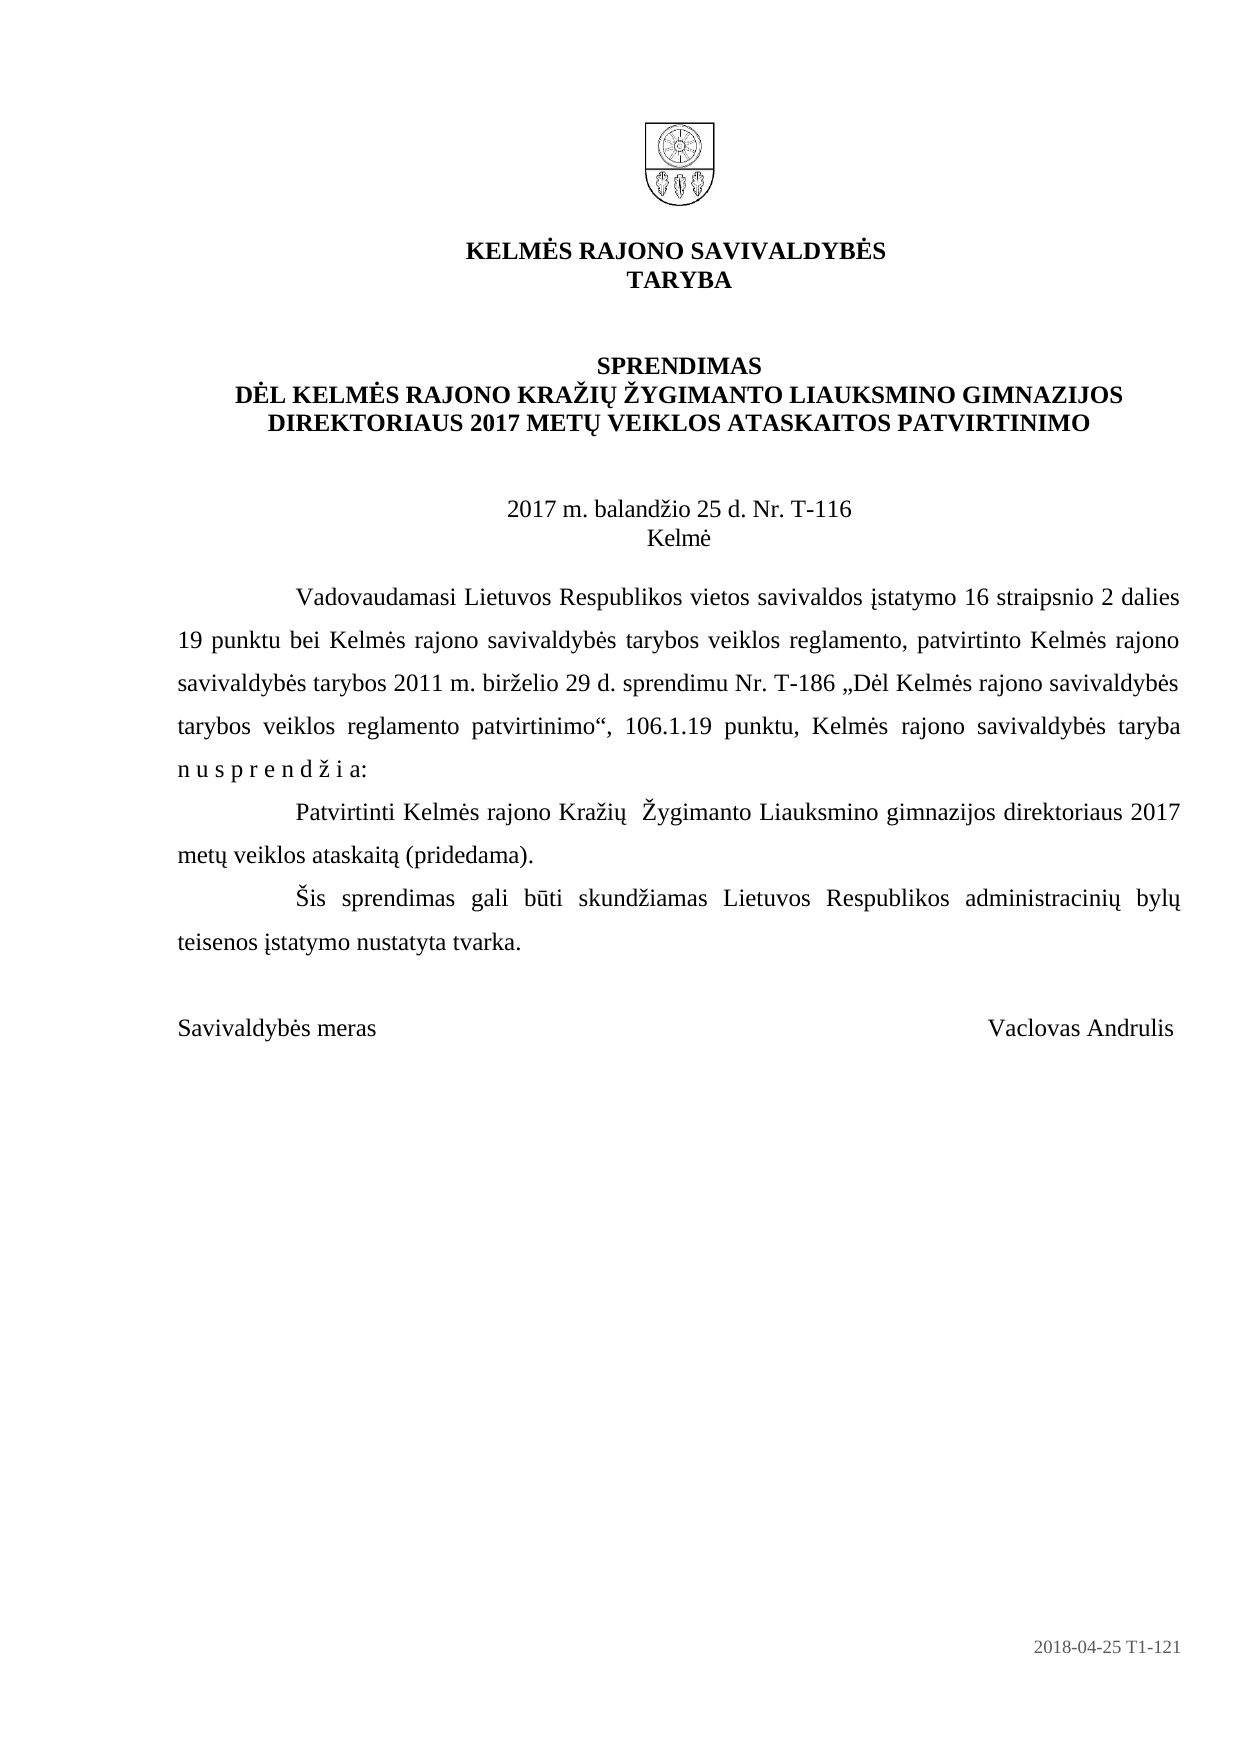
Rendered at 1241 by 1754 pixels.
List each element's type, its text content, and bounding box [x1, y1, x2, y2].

text 2017 m. balandžio 25 d. Nr. T-116 [177, 495, 1181, 524]
text Šis sprendimas gali būti skundžiamas Lietuvos Respublikos administracinių bylų teisenos įstatymo nustatyta tvarka. [177, 883, 1181, 955]
text SPRENDIMAS [177, 351, 1181, 380]
text DĖL KELMĖS RAJONO KRAŽIŲ ŽYGIMANTO LIAUKSMINO GIMNAZIJOS DIREKTORIAUS 2017 METŲ VEIKLOS ATASKAITOS PATVIRTINIMO [177, 380, 1181, 437]
text Kelmė [177, 524, 1181, 553]
text Vadovaudamasi Lietuvos Respublikos vietos savivaldos įstatymo 16 straipsnio 2 dalies 19 punktu bei Kelmės rajono savivaldybės tarybos veiklos reglamento, patvirtinto Kelmės rajono savivaldybės tarybos 2011 m. birželio 29 d. sprendimu Nr. T-186 „Dėl Kelmės rajono savivaldybės tarybos veiklos reglamento patvirtinimo“, 106.1.19 punktu, Kelmės rajono savivaldybės taryba nusprendžia: [177, 582, 1181, 783]
text Savivaldybės meras Vaclovas Andrulis [177, 1013, 1181, 1042]
text TARYBA [177, 265, 1181, 293]
subtitle KELMĖS RAJONO SAVIVALDYBĖS [177, 236, 1181, 265]
text Patvirtinti Kelmės rajono Kražių Žygimanto Liauksmino gimnazijos direktoriaus 2017 metų veiklos ataskaitą (pridedama). [177, 797, 1181, 869]
